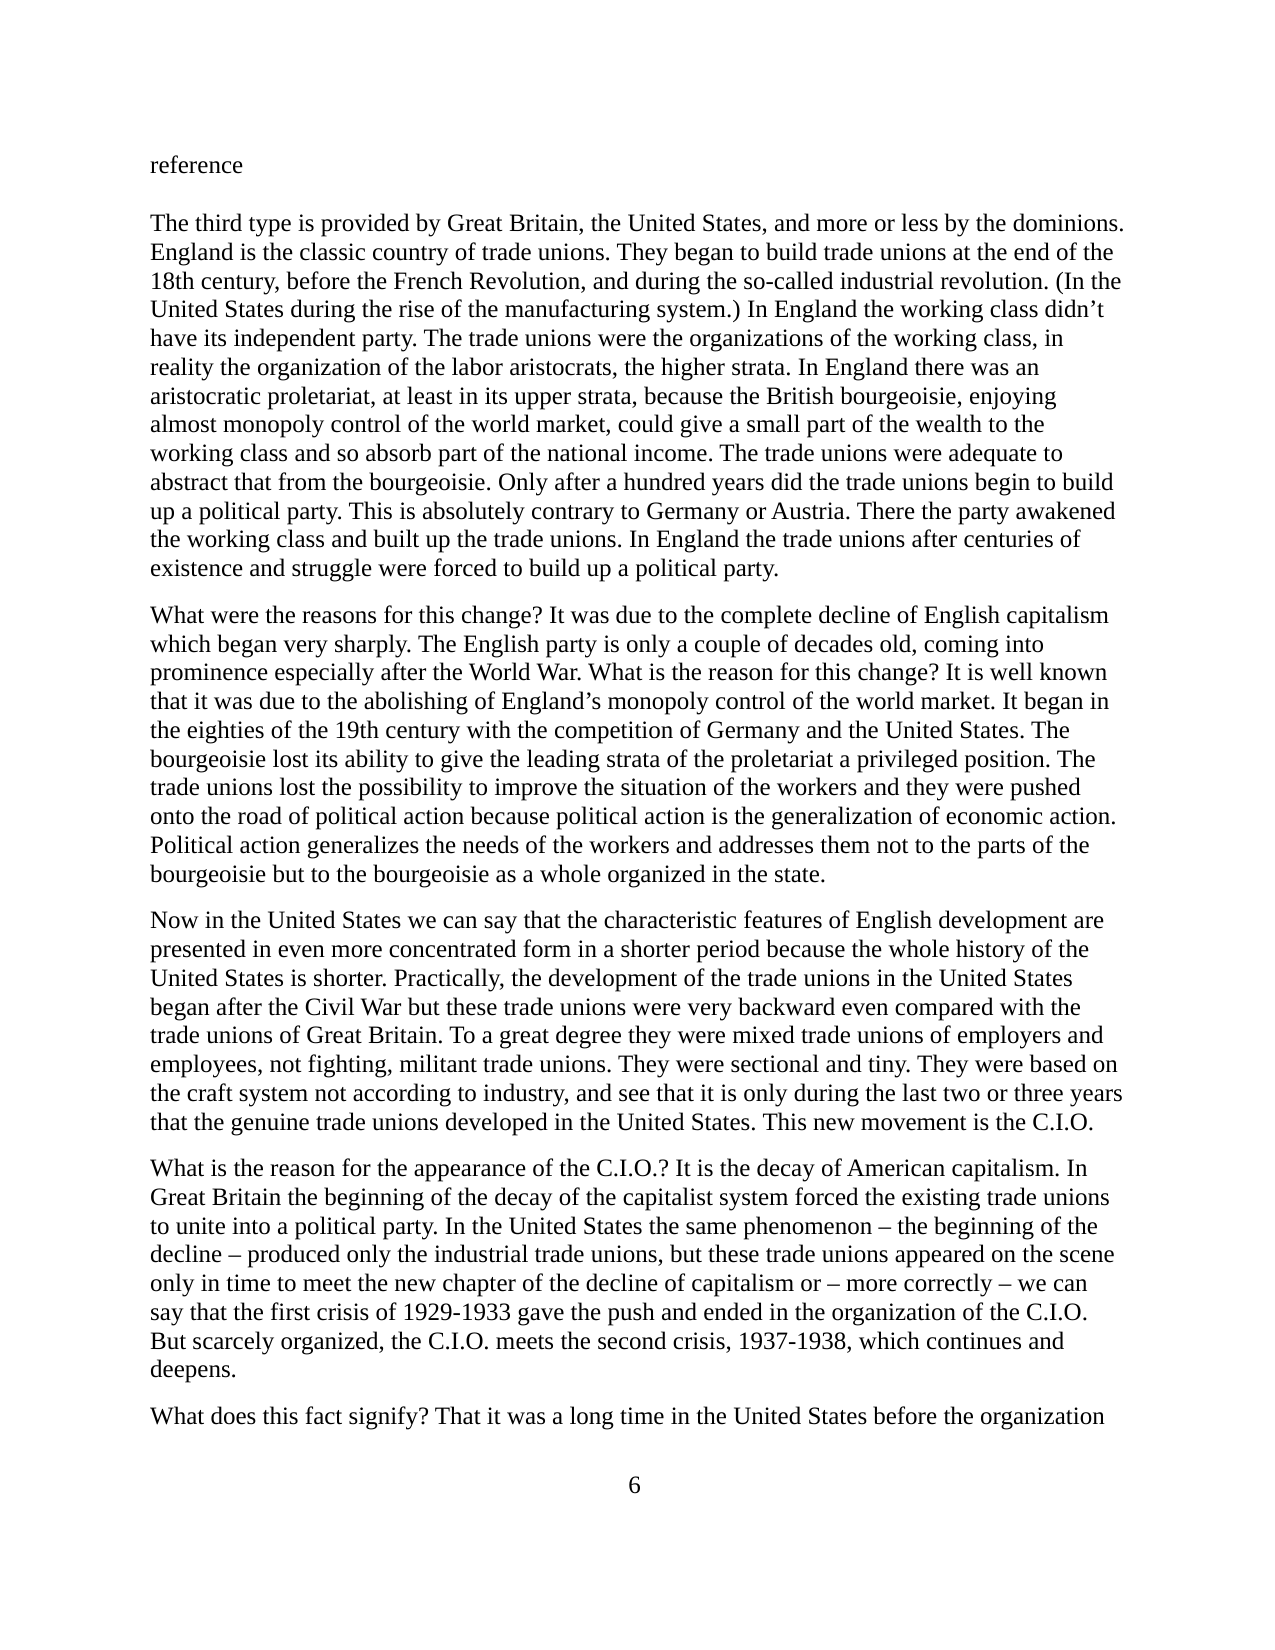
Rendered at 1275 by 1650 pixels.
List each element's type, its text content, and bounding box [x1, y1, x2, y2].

text What does this fact signify? That it was a long time in the United States before the organization [150, 1401, 1125, 1430]
text What is the reason for the appearance of the C.I.O.? It is the decay of American capitalism. In Great Britain the beginning of the decay of the capitalist system forced the existing trade unions to unite into a political party. In the United States the same phenomenon – the beginning of the decline – produced only the industrial trade unions, but these trade unions appeared on the scene only in time to meet the new chapter of the decline of capitalism or – more correctly – we can say that the first crisis of 1929-1933 gave the push and ended in the organization of the C.I.O. But scarcely organized, the C.I.O. meets the second crisis, 1937-1938, which continues and deepens. [150, 1153, 1125, 1383]
text What were the reasons for this change? It was due to the complete decline of English capitalism which began very sharply. The English party is only a couple of decades old, coming into prominence especially after the World War. What is the reason for this change? It is well known that it was due to the abolishing of England’s monopoly control of the world market. It began in the eighties of the 19th century with the competition of Germany and the United States. The bourgeoisie lost its ability to give the leading strata of the proletariat a privileged position. The trade unions lost the possibility to improve the situation of the workers and they were pushed onto the road of political action because political action is the generalization of economic action. Political action generalizes the needs of the workers and addresses them not to the parts of the bourgeoisie but to the bourgeoisie as a whole organized in the state. [150, 600, 1125, 887]
text The third type is provided by Great Britain, the United States, and more or less by the dominions. England is the classic country of trade unions. They began to build trade unions at the end of the 18th century, before the French Revolution, and during the so-called industrial revolution. (In the United States during the rise of the manufacturing system.) In England the working class didn’t have its independent party. The trade unions were the organizations of the working class, in reality the organization of the labor aristocrats, the higher strata. In England there was an aristocratic proletariat, at least in its upper strata, because the British bourgeoisie, enjoying almost monopoly control of the world market, could give a small part of the wealth to the working class and so absorb part of the national income. The trade unions were adequate to abstract that from the bourgeoisie. Only after a hundred years did the trade unions begin to build up a political party. This is absolutely contrary to Germany or Austria. There the party awakened the working class and built up the trade unions. In England the trade unions after centuries of existence and struggle were forced to build up a political party. [150, 208, 1125, 582]
text Now in the United States we can say that the characteristic features of English development are presented in even more concentrated form in a shorter period because the whole history of the United States is shorter. Practically, the development of the trade unions in the United States began after the Civil War but these trade unions were very backward even compared with the trade unions of Great Britain. To a great degree they were mixed trade unions of employers and employees, not fighting, militant trade unions. They were sectional and tiny. They were based on the craft system not according to industry, and see that it is only during the last two or three years that the genuine trade unions developed in the United States. This new movement is the C.I.O. [150, 905, 1125, 1135]
